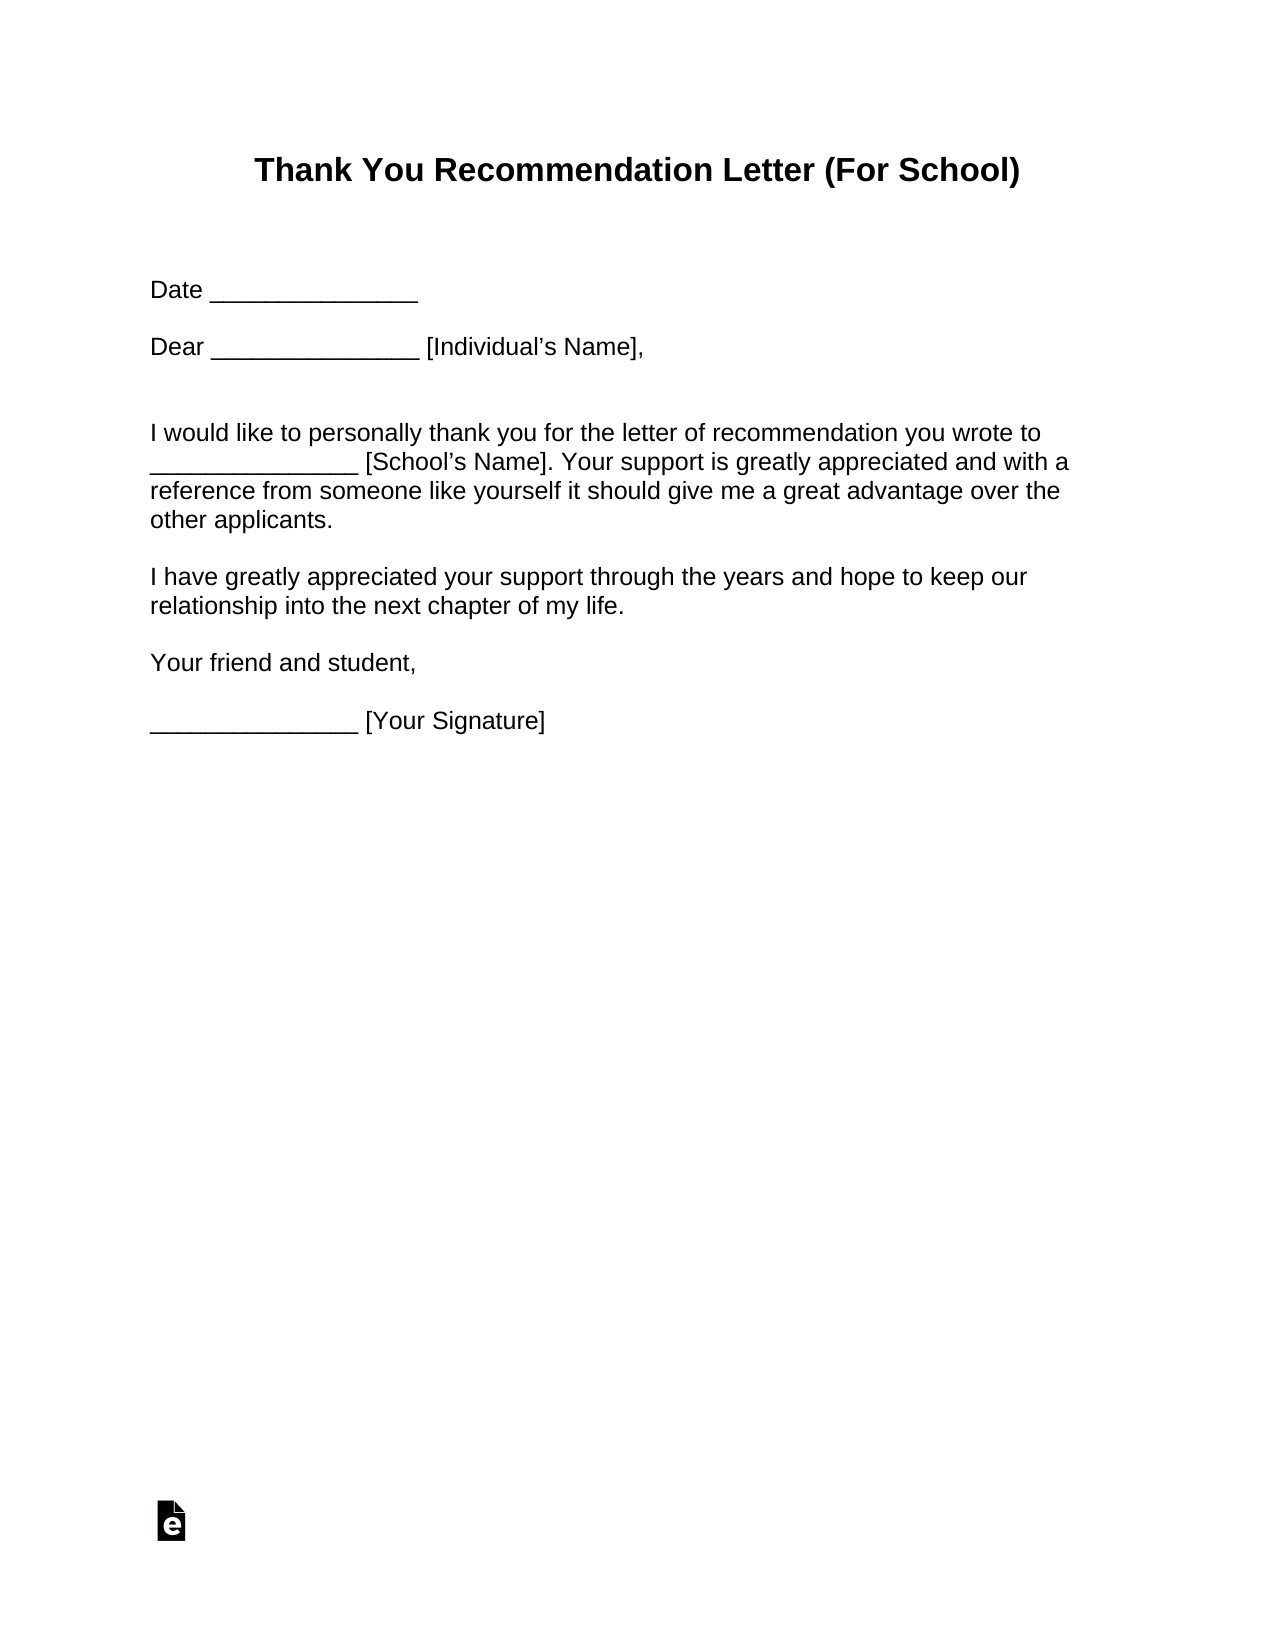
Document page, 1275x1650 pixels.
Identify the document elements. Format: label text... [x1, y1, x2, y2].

subtitle Date _______________ [150, 275, 1125, 303]
text I would like to personally thank you for the letter of recommendation you wrote to _______________ [School’s Name]. Your support is greatly appreciated and with a reference from someone like yourself it should give me a great advantage over the other applicants. [150, 418, 1125, 533]
text _______________ [Your Signature] [150, 706, 1125, 735]
subtitle Thank You Recommendation Letter (For School) [150, 150, 1125, 188]
subtitle Your friend and student, [150, 648, 1125, 677]
text I have greatly appreciated your support through the years and hope to keep our relationship into the next chapter of my life. [150, 562, 1125, 620]
subtitle Dear _______________ [Individual’s Name], [150, 332, 1125, 361]
